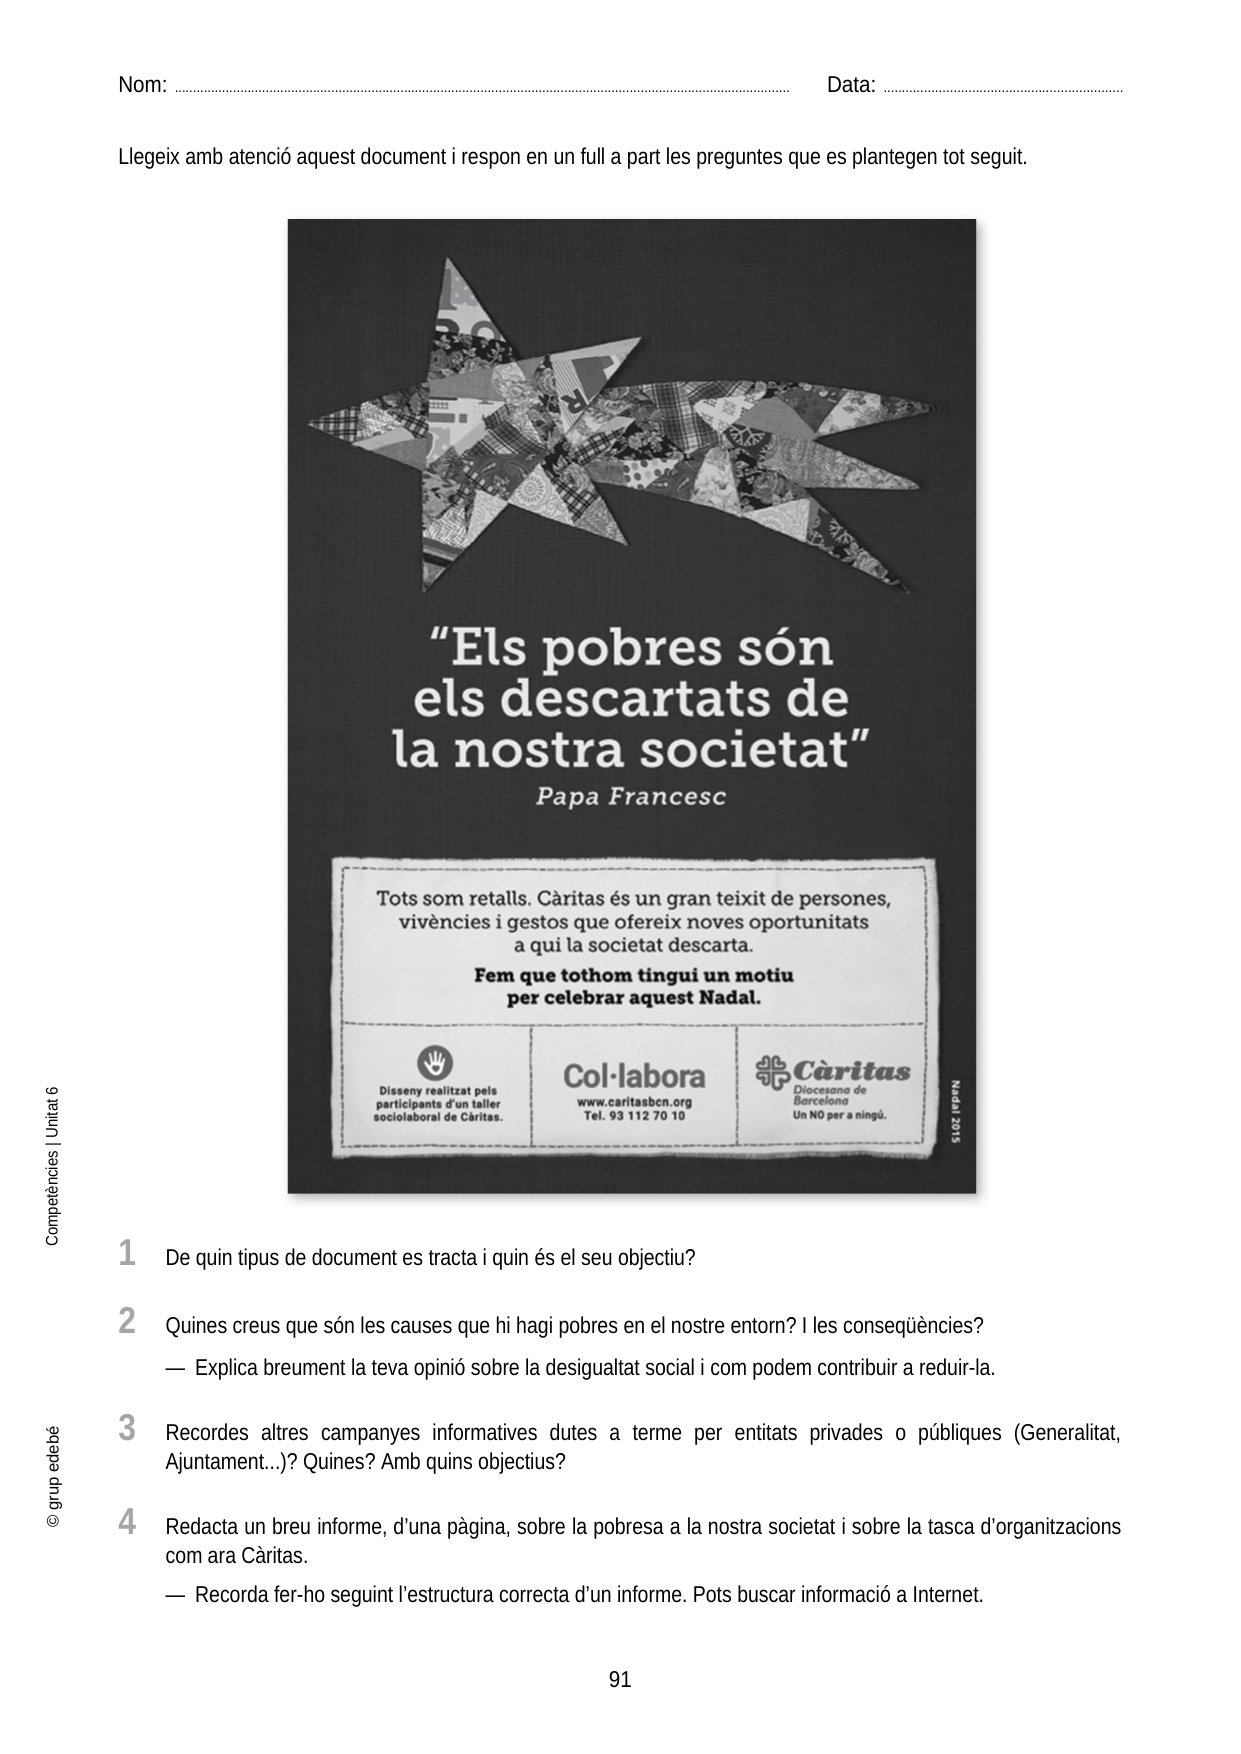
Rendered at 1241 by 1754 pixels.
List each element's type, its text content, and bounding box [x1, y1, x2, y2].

picture [281, 213, 991, 1209]
text 3 Recordes altres campanyes informatives dutes a terme per entitats privades o públiques (Generalitat, Ajuntament...)? Quines? Amb quins objectius? [118, 1405, 1122, 1474]
text Llegeix amb atenció aquest document i respon en un full a part les preguntes que es plantegen tot seguit. [118, 143, 1122, 169]
text — Explica breument la teva opinió sobre la desigualtat social i com podem contribuir a reduir-la. [165, 1353, 1122, 1380]
text 2 Quines creus que són les causes que hi hagi pobres en el nostre entorn? I les conseqüències? [118, 1298, 1122, 1341]
text 4 Redacta un breu informe, d’una pàgina, sobre la pobresa a la nostra societat i sobre la tasca d’organitzacions com ara Càritas. [118, 1499, 1122, 1569]
text — Recorda fer-ho seguint l’estructura correcta d’un informe. Pots buscar informació a Internet. [165, 1581, 1122, 1608]
text 1 De quin tipus de document es tracta i quin és el seu objectiu? [118, 1230, 1122, 1273]
